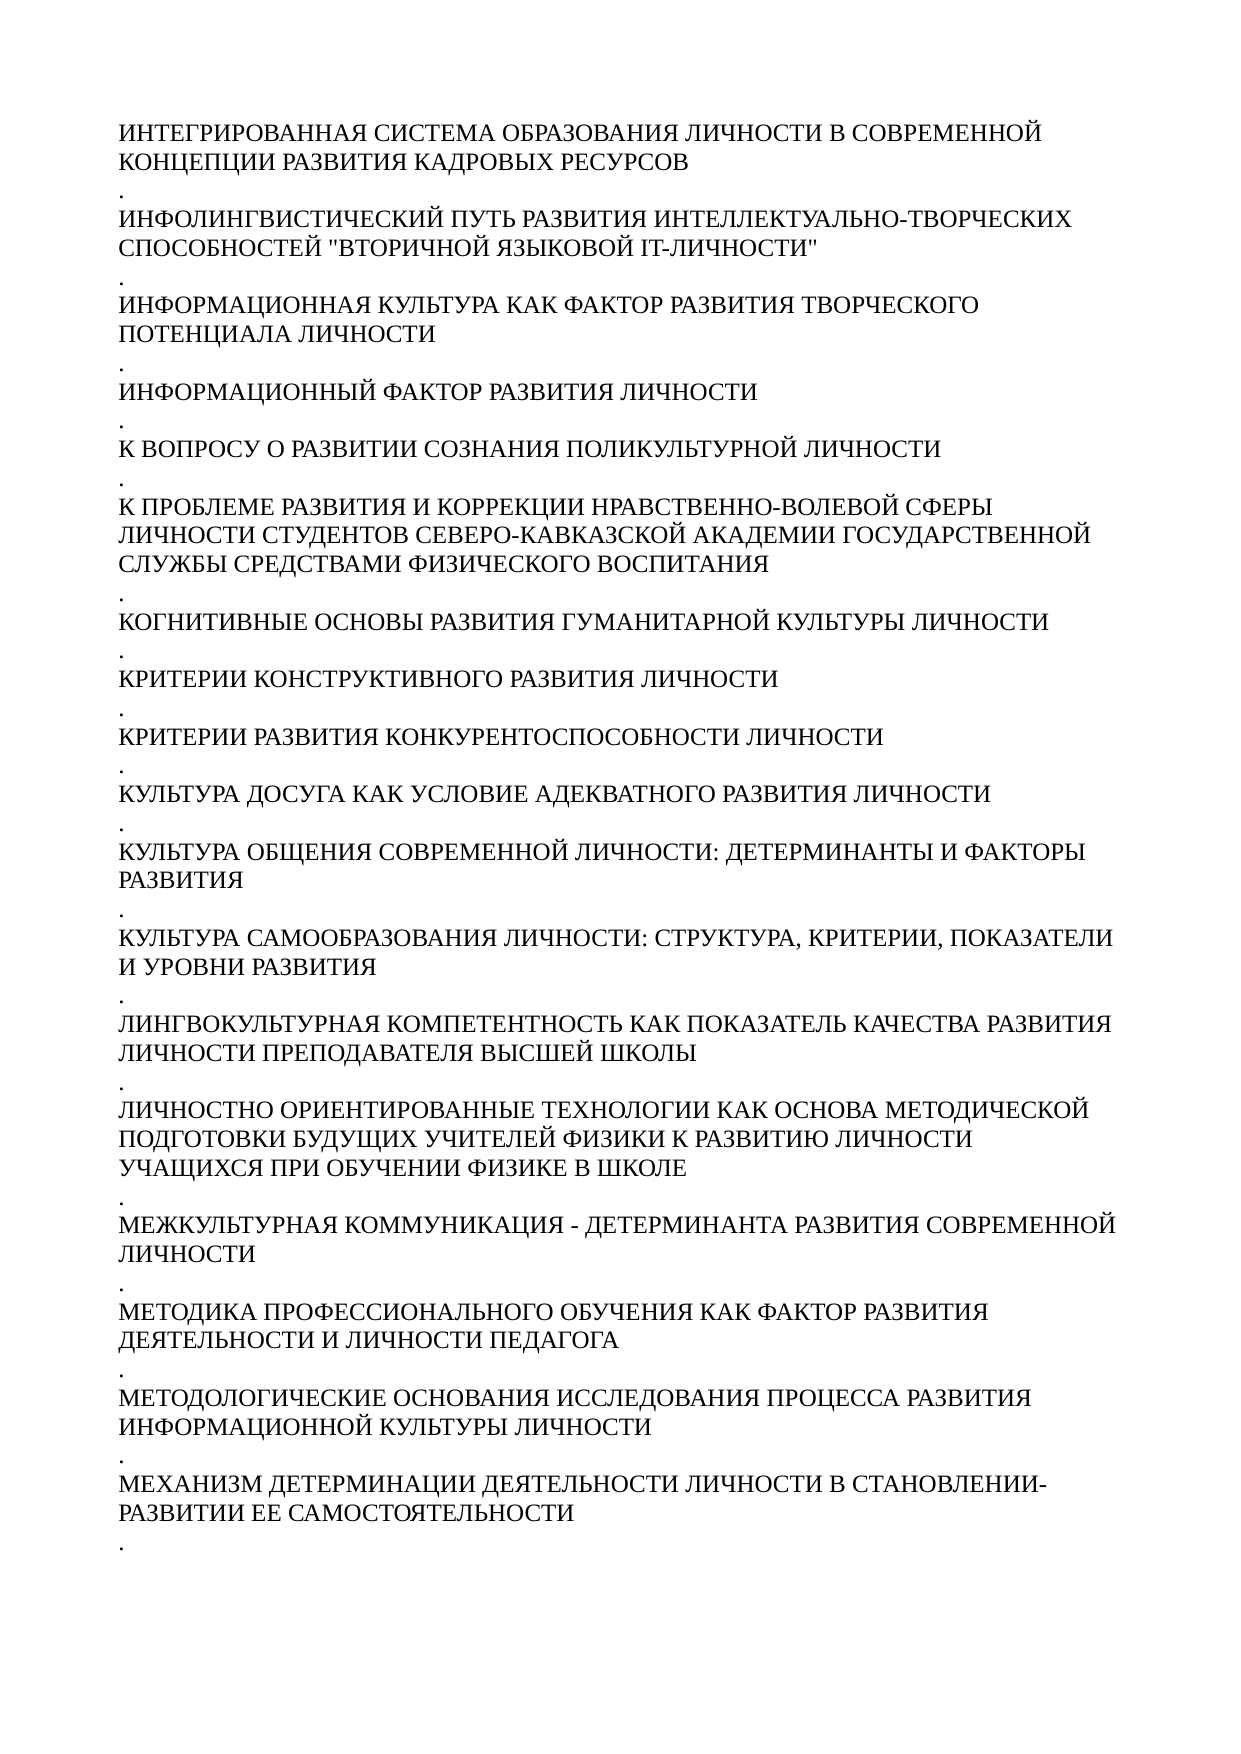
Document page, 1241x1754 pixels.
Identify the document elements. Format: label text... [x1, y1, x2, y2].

text ИНТЕГРИРОВАННАЯ СИСТЕМА ОБРАЗОВАНИЯ ЛИЧНОСТИ В СОВРЕМЕННОЙ КОНЦЕПЦИИ РАЗВИТИЯ КАДРОВЫХ РЕСУРСОВ . [118, 118, 1122, 204]
text ИНФОЛИНГВИСТИЧЕСКИЙ ПУТЬ РАЗВИТИЯ ИНТЕЛЛЕКТУАЛЬНО-ТВОРЧЕСКИХ СПОСОБНОСТЕЙ "ВТОРИЧНОЙ ЯЗЫКОВОЙ IT-ЛИЧНОСТИ" . [118, 204, 1122, 291]
text КУЛЬТУРА ДОСУГА КАК УСЛОВИЕ АДЕКВАТНОГО РАЗВИТИЯ ЛИЧНОСТИ . [118, 779, 1122, 837]
text ЛИЧНОСТНО ОРИЕНТИРОВАННЫЕ ТЕХНОЛОГИИ КАК ОСНОВА МЕТОДИЧЕСКОЙ ПОДГОТОВКИ БУДУЩИХ УЧИТЕЛЕЙ ФИЗИКИ К РАЗВИТИЮ ЛИЧНОСТИ УЧАЩИХСЯ ПРИ ОБУЧЕНИИ ФИЗИКЕ В ШКОЛЕ . [118, 1096, 1122, 1211]
text КОГНИТИВНЫЕ ОСНОВЫ РАЗВИТИЯ ГУМАНИТАРНОЙ КУЛЬТУРЫ ЛИЧНОСТИ . [118, 607, 1122, 664]
text К ВОПРОСУ О РАЗВИТИИ СОЗНАНИЯ ПОЛИКУЛЬТУРНОЙ ЛИЧНОСТИ . [118, 434, 1122, 492]
text МЕХАНИЗМ ДЕТЕРМИНАЦИИ ДЕЯТЕЛЬНОСТИ ЛИЧНОСТИ В СТАНОВЛЕНИИ-РАЗВИТИИ ЕЕ САМОСТОЯТЕЛЬНОСТИ . [118, 1469, 1122, 1556]
text КУЛЬТУРА САМООБРАЗОВАНИЯ ЛИЧНОСТИ: СТРУКТУРА, КРИТЕРИИ, ПОКАЗАТЕЛИ И УРОВНИ РАЗВИТИЯ . [118, 923, 1122, 1009]
text К ПРОБЛЕМЕ РАЗВИТИЯ И КОРРЕКЦИИ НРАВСТВЕННО-ВОЛЕВОЙ СФЕРЫ ЛИЧНОСТИ СТУДЕНТОВ СЕВЕРО-КАВКАЗСКОЙ АКАДЕМИИ ГОСУДАРСТВЕННОЙ СЛУЖБЫ СРЕДСТВАМИ ФИЗИЧЕСКОГО ВОСПИТАНИЯ . [118, 492, 1122, 607]
text КРИТЕРИИ КОНСТРУКТИВНОГО РАЗВИТИЯ ЛИЧНОСТИ . [118, 664, 1122, 722]
text ИНФОРМАЦИОННАЯ КУЛЬТУРА КАК ФАКТОР РАЗВИТИЯ ТВОРЧЕСКОГО ПОТЕНЦИАЛА ЛИЧНОСТИ . [118, 291, 1122, 377]
text КУЛЬТУРА ОБЩЕНИЯ СОВРЕМЕННОЙ ЛИЧНОСТИ: ДЕТЕРМИНАНТЫ И ФАКТОРЫ РАЗВИТИЯ . [118, 837, 1122, 923]
text ИНФОРМАЦИОННЫЙ ФАКТОР РАЗВИТИЯ ЛИЧНОСТИ . [118, 377, 1122, 434]
text КРИТЕРИИ РАЗВИТИЯ КОНКУРЕНТОСПОСОБНОСТИ ЛИЧНОСТИ . [118, 722, 1122, 779]
text МЕТОДОЛОГИЧЕСКИЕ ОСНОВАНИЯ ИССЛЕДОВАНИЯ ПРОЦЕССА РАЗВИТИЯ ИНФОРМАЦИОННОЙ КУЛЬТУРЫ ЛИЧНОСТИ . [118, 1383, 1122, 1469]
text МЕТОДИКА ПРОФЕССИОНАЛЬНОГО ОБУЧЕНИЯ КАК ФАКТОР РАЗВИТИЯ ДЕЯТЕЛЬНОСТИ И ЛИЧНОСТИ ПЕДАГОГА . [118, 1297, 1122, 1383]
text МЕЖКУЛЬТУРНАЯ КОММУНИКАЦИЯ - ДЕТЕРМИНАНТА РАЗВИТИЯ СОВРЕМЕННОЙ ЛИЧНОСТИ . [118, 1211, 1122, 1297]
text ЛИНГВОКУЛЬТУРНАЯ КОМПЕТЕНТНОСТЬ КАК ПОКАЗАТЕЛЬ КАЧЕСТВА РАЗВИТИЯ ЛИЧНОСТИ ПРЕПОДАВАТЕЛЯ ВЫСШЕЙ ШКОЛЫ . [118, 1009, 1122, 1096]
